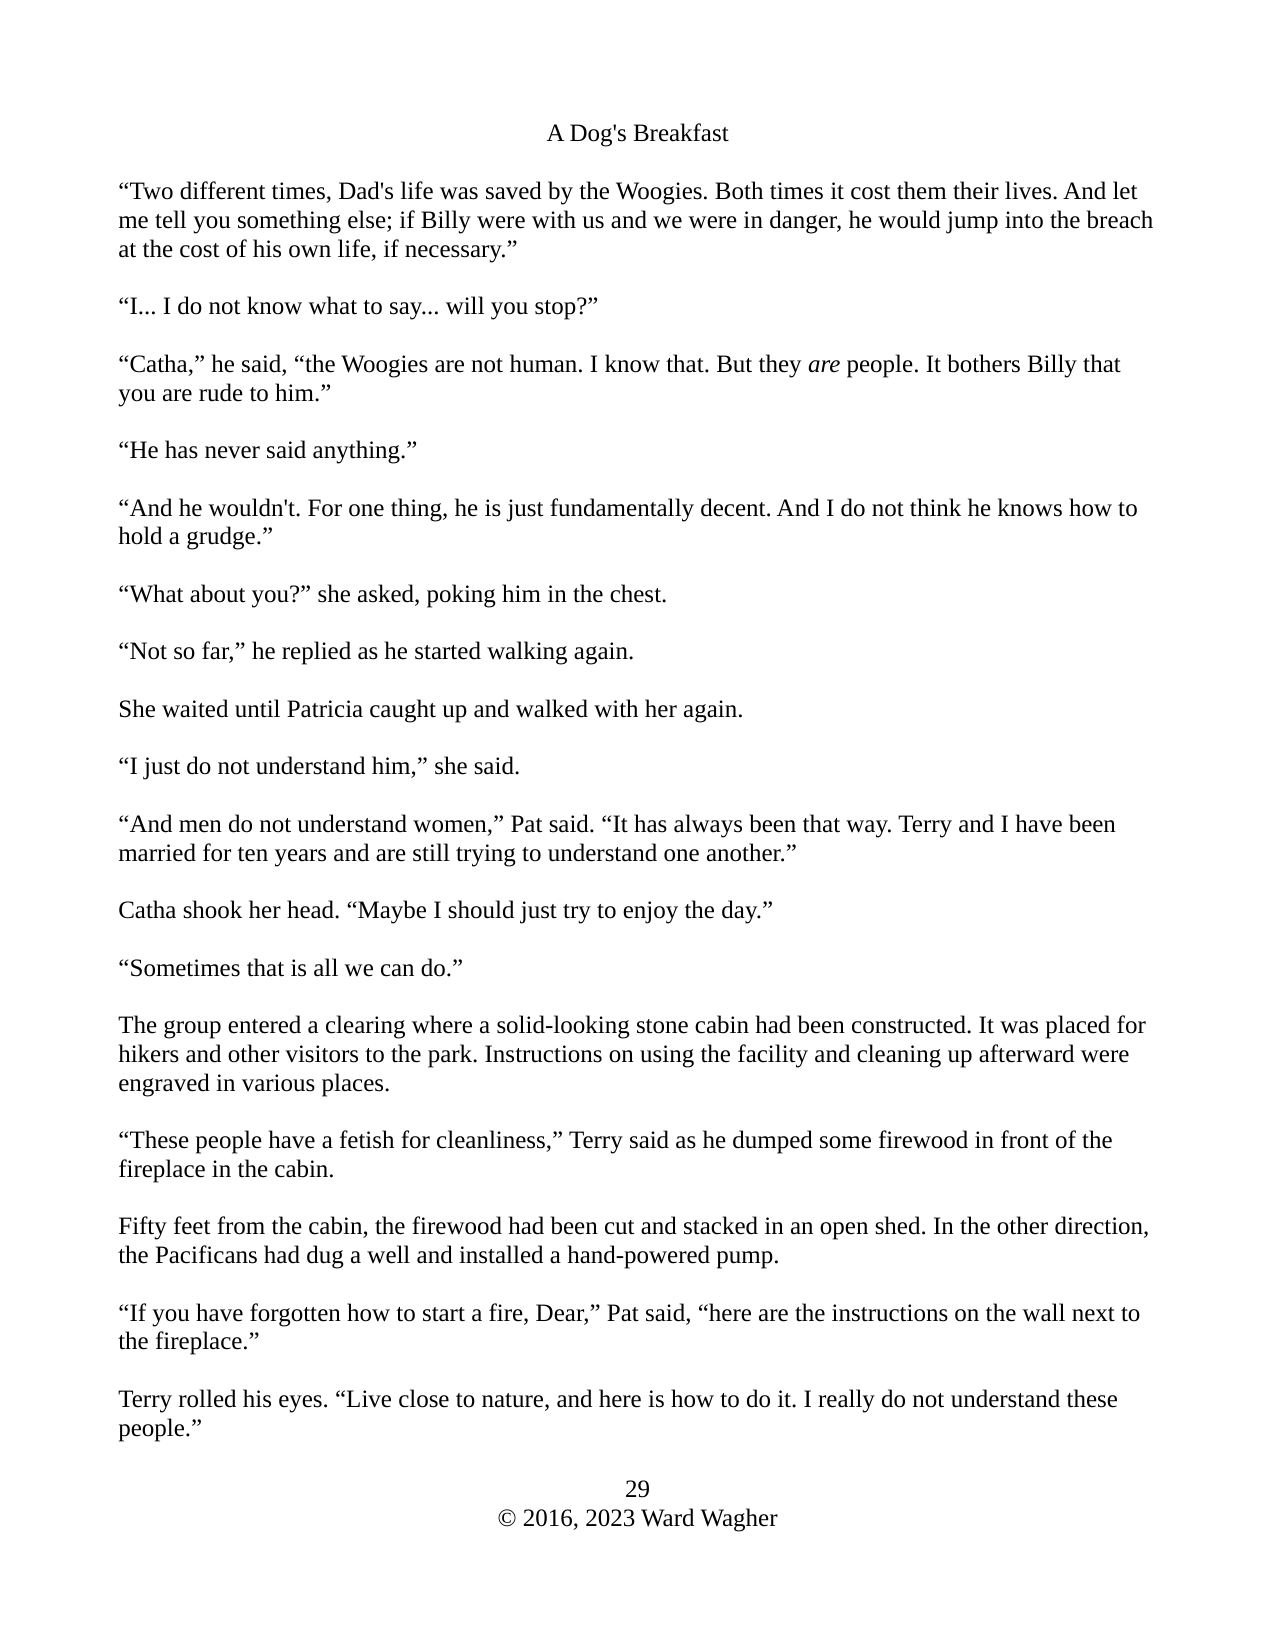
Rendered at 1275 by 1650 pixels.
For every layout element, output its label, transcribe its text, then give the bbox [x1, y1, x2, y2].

text “I... I do not know what to say... will you stop?” [118, 291, 1157, 320]
text “What about you?” she asked, poking him in the chest. [118, 579, 1157, 608]
text “Not so far,” he replied as he started walking again. [118, 636, 1157, 665]
text “And he wouldn't. For one thing, he is just fundamentally decent. And I do not think he knows how to hold a grudge.” [118, 493, 1157, 550]
text “He has never said anything.” [118, 435, 1157, 464]
text “Two different times, Dad's life was saved by the Woogies. Both times it cost them their lives. And let me tell you something else; if Billy were with us and we were in danger, he would jump into the breach at the cost of his own life, if necessary.” [118, 176, 1157, 263]
text “I just do not understand him,” she said. [118, 751, 1157, 780]
text Fifty feet from the cabin, the firewood had been cut and stacked in an open shed. In the other direction, the Pacificans had dug a well and installed a hand-powered pump. [118, 1211, 1157, 1269]
text She waited until Patricia caught up and walked with her again. [118, 694, 1157, 723]
text “These people have a fetish for cleanliness,” Terry said as he dumped some firewood in front of the fireplace in the cabin. [118, 1125, 1157, 1183]
text “Sometimes that is all we can do.” [118, 953, 1157, 981]
text “If you have forgotten how to start a fire, Dear,” Pat said, “here are the instructions on the wall next to the fireplace.” [118, 1298, 1157, 1355]
text “Catha,” he said, “the Woogies are not human. I know that. But they are people. It bothers Billy that you are rude to him.” [118, 349, 1157, 406]
text “And men do not understand women,” Pat said. “It has always been that way. Terry and I have been married for ten years and are still trying to understand one another.” [118, 809, 1157, 866]
text Terry rolled his eyes. “Live close to nature, and here is how to do it. I really do not understand these people.” [118, 1384, 1157, 1441]
text The group entered a clearing where a solid-looking stone cabin had been constructed. It was placed for hikers and other visitors to the park. Instructions on using the facility and cleaning up afterward were engraved in various places. [118, 1010, 1157, 1096]
text Catha shook her head. “Maybe I should just try to enjoy the day.” [118, 895, 1157, 924]
